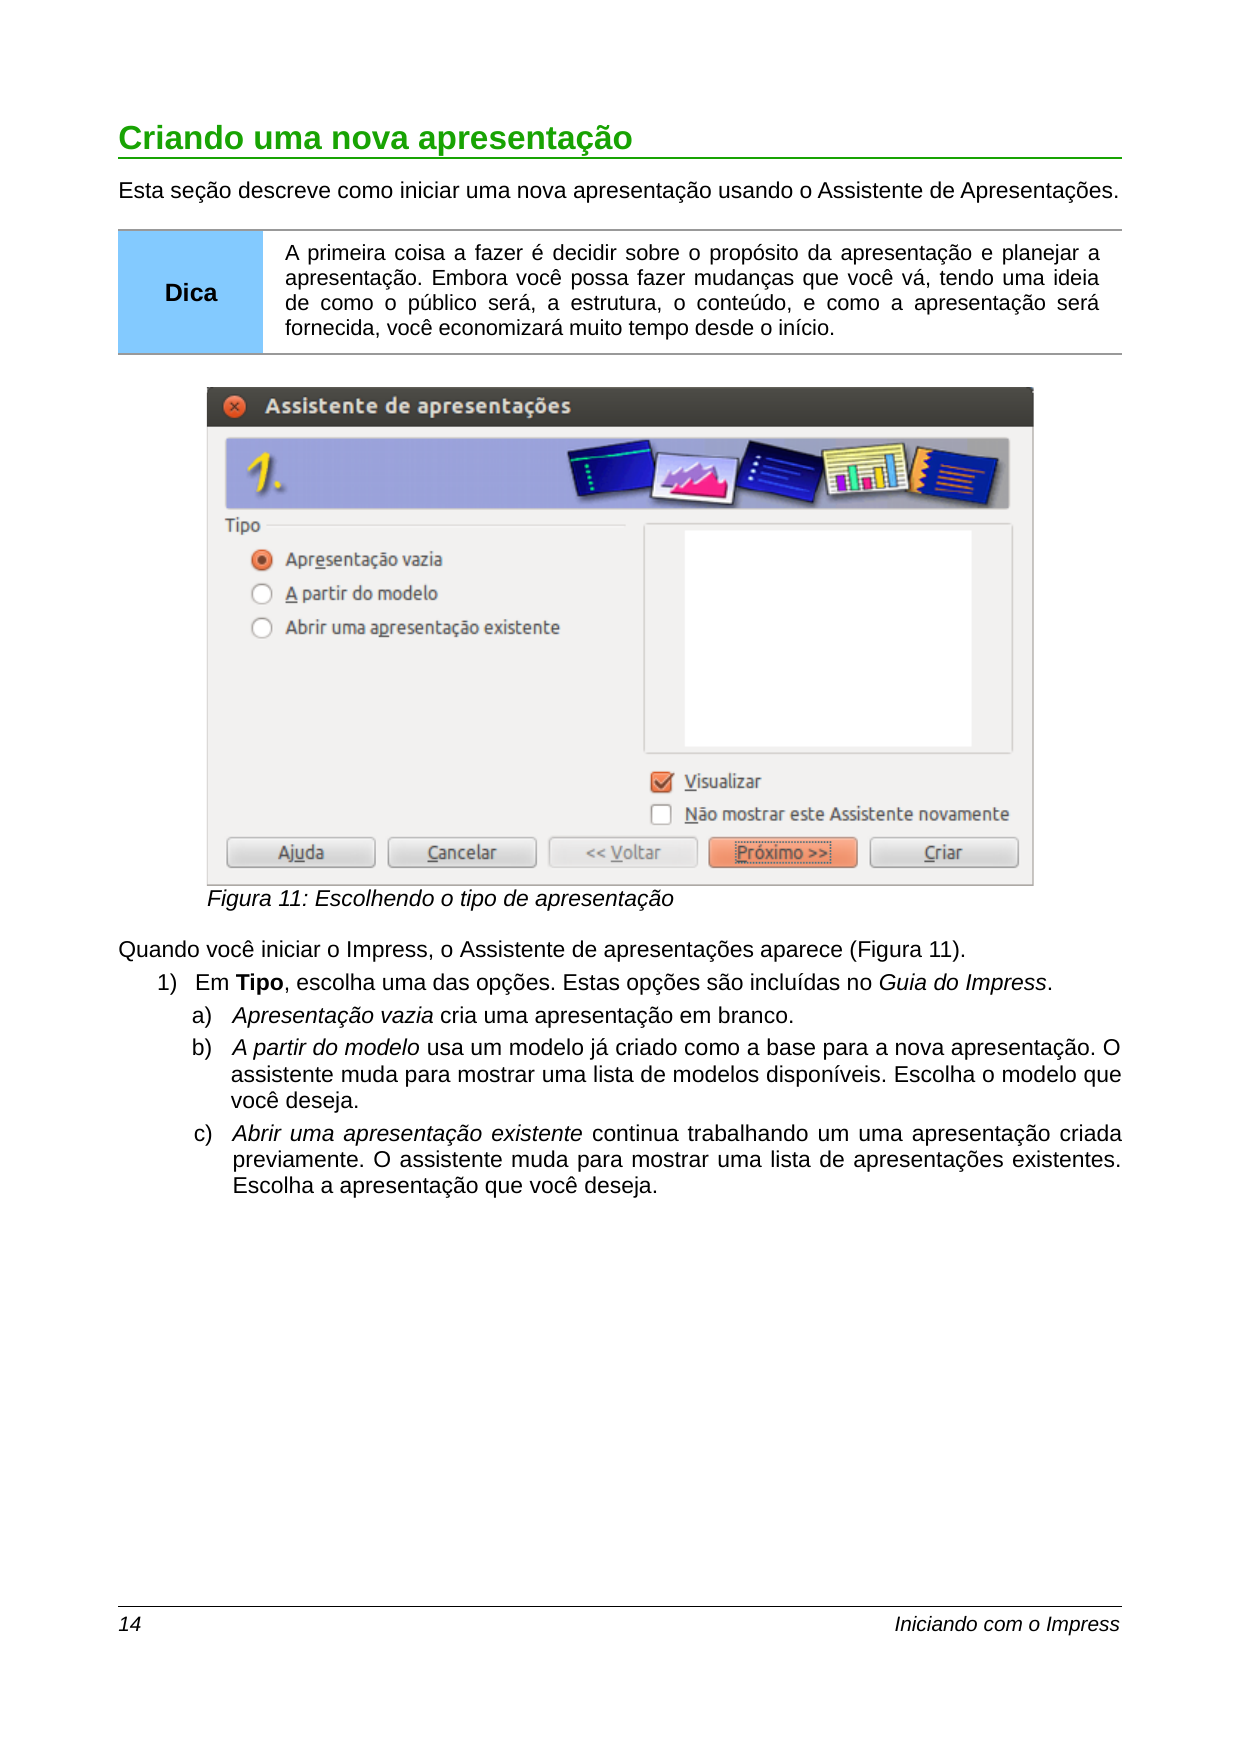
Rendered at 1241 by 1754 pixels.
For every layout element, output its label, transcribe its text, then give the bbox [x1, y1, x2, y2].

list Apresentação vazia cria uma apresentação em branco. [192, 1002, 1122, 1028]
subtitle Criando uma nova apresentação [118, 118, 1122, 157]
table_header Dica [118, 231, 263, 353]
picture [206, 387, 1034, 886]
list Quando você iniciar o Impress, o Assistente de apresentações aparece (Figura 11). [118, 936, 1122, 963]
text Figura 11: Escolhendo o tipo de apresentação [207, 886, 1033, 912]
list A partir do modelo usa um modelo já criado como a base para a nova apresentação. O assistente muda para mostrar uma lista de modelos disponíveis. Escolha o modelo que você deseja. [192, 1034, 1122, 1113]
list Abrir uma apresentação existente continua trabalhando um uma apresentação criada previamente. O assistente muda para mostrar uma lista de apresentações existentes. Escolha a apresentação que você deseja. [193, 1119, 1122, 1199]
list Em Tipo, escolha uma das opções. Estas opções são incluídas no Guia do Impress. [177, 969, 1122, 995]
table_header A primeira coisa a fazer é decidir sobre o propósito da apresentação e planejar a apresentação. Embora você possa fazer mudanças que você vá, tendo uma ideia de como o público será, a estrutura, o conteúdo, e como a apresentação será fornecida, você economizará muito tempo desde o início. [264, 231, 1122, 353]
text Esta seção descreve como iniciar uma nova apresentação usando o Assistente de Apresentações. [118, 177, 1122, 204]
